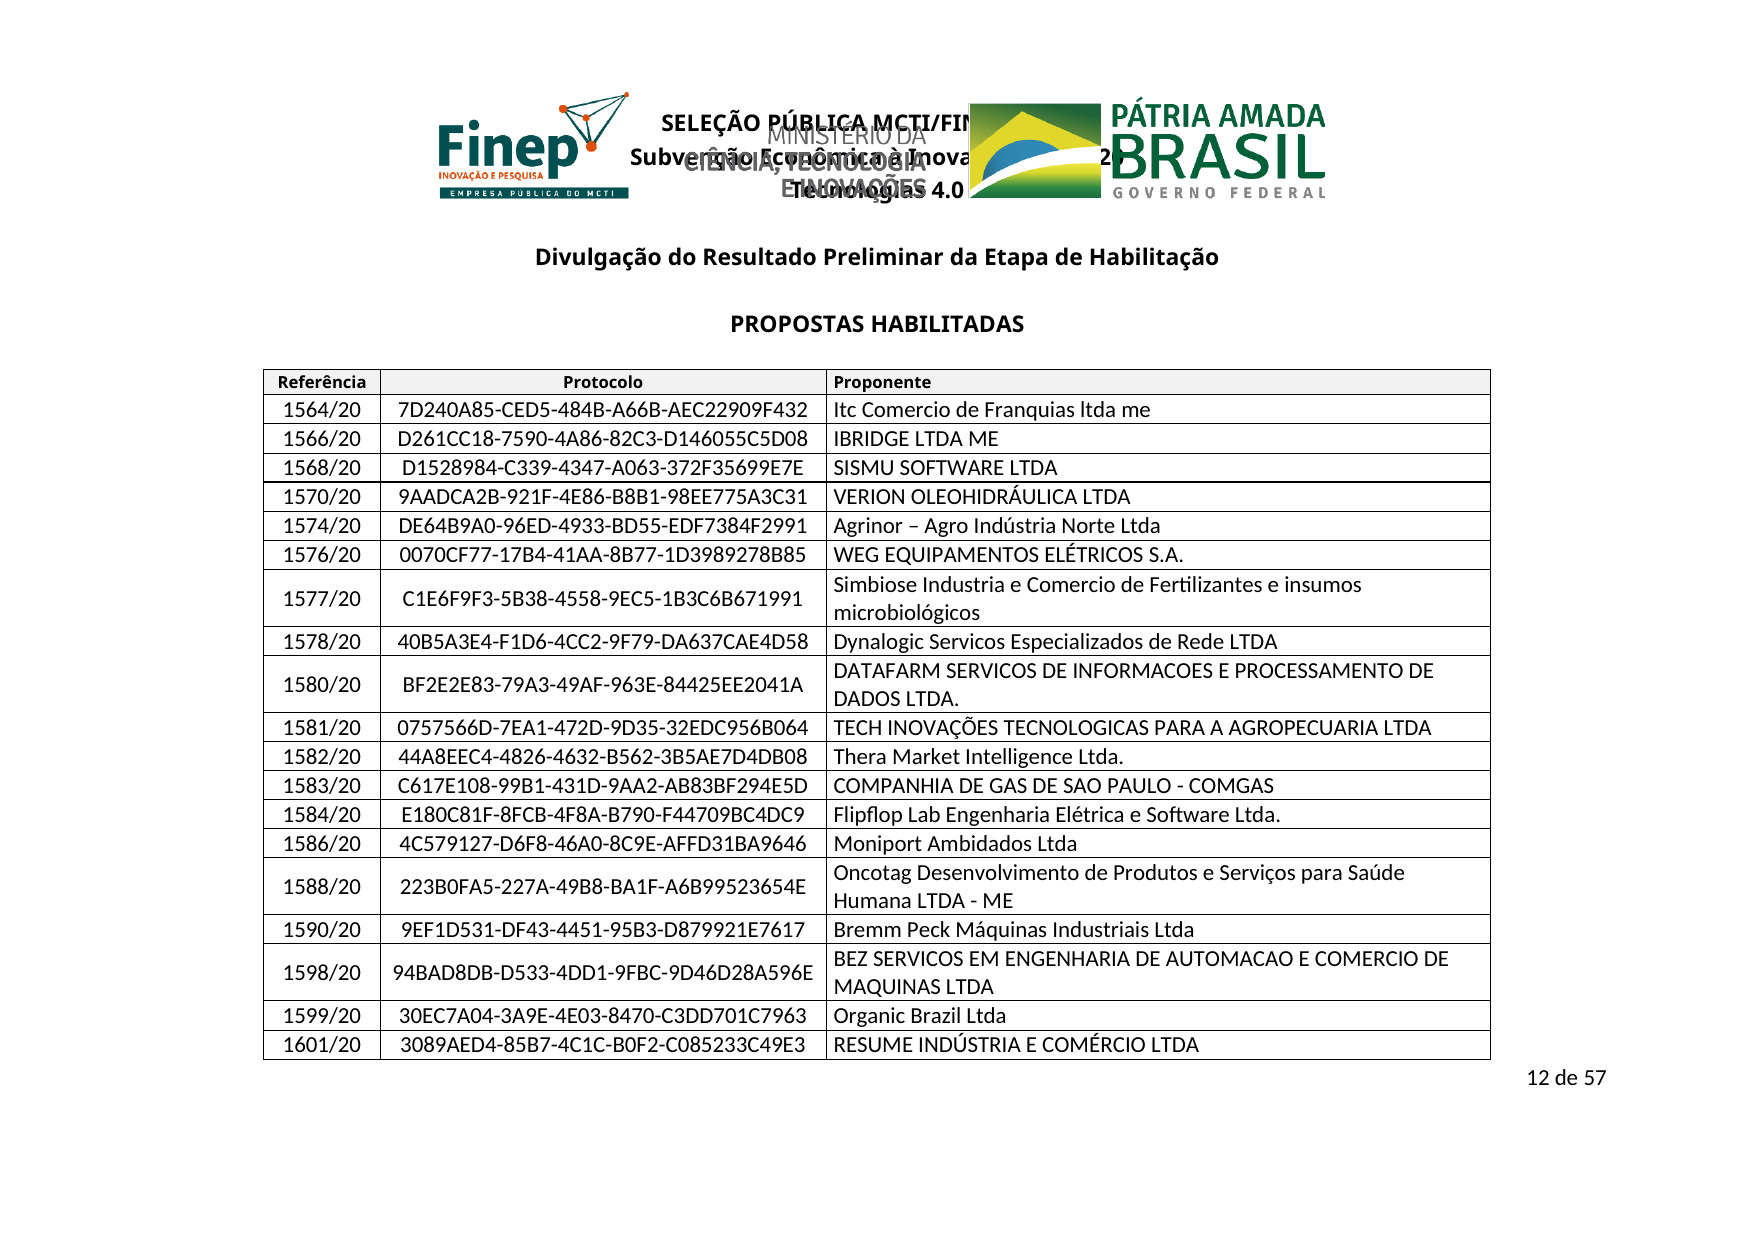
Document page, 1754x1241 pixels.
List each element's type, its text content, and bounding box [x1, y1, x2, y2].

table_cell Agrinor – Agro Indústria Norte Ltda [827, 512, 1490, 539]
table_cell Moniport Ambidados Ltda [827, 829, 1490, 857]
table_cell VERION OLEOHIDRÁULICA LTDA [827, 483, 1490, 511]
table_cell 1570/20 [264, 483, 380, 511]
table_cell D1528984-C339-4347-A063-372F35699E7E [381, 454, 826, 481]
table_cell 1577/20 [264, 570, 380, 626]
table_cell 1599/20 [264, 1001, 380, 1029]
table_cell 9AADCA2B-921F-4E86-B8B1-98EE775A3C31 [381, 483, 826, 511]
table_cell 1568/20 [264, 454, 380, 481]
table_cell WEG EQUIPAMENTOS ELÉTRICOS S.A. [827, 541, 1490, 569]
table_cell TECH INOVAÇÕES TECNOLOGICAS PARA A AGROPECUARIA LTDA [827, 713, 1490, 741]
table_header Proponente [827, 370, 1490, 394]
table_cell 1574/20 [264, 512, 380, 539]
table_cell 1564/20 [264, 395, 380, 423]
table_cell Simbiose Industria e Comercio de Fertilizantes e insumos microbiológicos [827, 570, 1490, 626]
table_cell 1580/20 [264, 656, 380, 712]
table_cell 1583/20 [264, 771, 380, 799]
table_cell Thera Market Intelligence Ltda. [827, 742, 1490, 770]
table_cell BEZ SERVICOS EM ENGENHARIA DE AUTOMACAO E COMERCIO DE MAQUINAS LTDA [827, 944, 1490, 1000]
table_cell 7D240A85-CED5-484B-A66B-AEC22909F432 [381, 395, 826, 423]
table_cell 4C579127-D6F8-46A0-8C9E-AFFD31BA9646 [381, 829, 826, 857]
table_cell SISMU SOFTWARE LTDA [827, 454, 1490, 481]
table_cell Organic Brazil Ltda [827, 1001, 1490, 1029]
table_cell 40B5A3E4-F1D6-4CC2-9F79-DA637CAE4D58 [381, 627, 826, 655]
table_cell Flipflop Lab Engenharia Elétrica e Software Ltda. [827, 800, 1490, 828]
table_cell 1578/20 [264, 627, 380, 655]
table_cell D261CC18-7590-4A86-82C3-D146055C5D08 [381, 424, 826, 452]
table_cell 1598/20 [264, 944, 380, 1000]
table_cell 9EF1D531-DF43-4451-95B3-D879921E7617 [381, 915, 826, 943]
table_cell E180C81F-8FCB-4F8A-B790-F44709BC4DC9 [381, 800, 826, 828]
table_cell 1588/20 [264, 858, 380, 914]
table_cell C1E6F9F3-5B38-4558-9EC5-1B3C6B671991 [381, 570, 826, 626]
table_cell 1576/20 [264, 541, 380, 569]
table_cell 1590/20 [264, 915, 380, 943]
table_cell Bremm Peck Máquinas Industriais Ltda [827, 915, 1490, 943]
table_cell 0070CF77-17B4-41AA-8B77-1D3989278B85 [381, 541, 826, 569]
table_cell 0757566D-7EA1-472D-9D35-32EDC956B064 [381, 713, 826, 741]
table_cell 3089AED4-85B7-4C1C-B0F2-C085233C49E3 [381, 1031, 826, 1058]
table_cell Oncotag Desenvolvimento de Produtos e Serviços para Saúde Humana LTDA - ME [827, 858, 1490, 914]
table_cell Dynalogic Servicos Especializados de Rede LTDA [827, 627, 1490, 655]
table_cell 1601/20 [264, 1031, 380, 1058]
table_cell 1566/20 [264, 424, 380, 452]
table_cell 44A8EEC4-4826-4632-B562-3B5AE7D4DB08 [381, 742, 826, 770]
table_cell 1586/20 [264, 829, 380, 857]
table_cell 30EC7A04-3A9E-4E03-8470-C3DD701C7963 [381, 1001, 826, 1029]
table_header Referência [264, 370, 380, 394]
table_cell DE64B9A0-96ED-4933-BD55-EDF7384F2991 [381, 512, 826, 539]
table_cell COMPANHIA DE GAS DE SAO PAULO - COMGAS [827, 771, 1490, 799]
table_cell C617E108-99B1-431D-9AA2-AB83BF294E5D [381, 771, 826, 799]
table_cell IBRIDGE LTDA ME [827, 424, 1490, 452]
table_header Protocolo [381, 370, 826, 394]
table_cell 1581/20 [264, 713, 380, 741]
table_cell Itc Comercio de Franquias ltda me [827, 395, 1490, 423]
table_cell RESUME INDÚSTRIA E COMÉRCIO LTDA [827, 1031, 1490, 1058]
table_cell 223B0FA5-227A-49B8-BA1F-A6B99523654E [381, 858, 826, 914]
table_cell DATAFARM SERVICOS DE INFORMACOES E PROCESSAMENTO DE DADOS LTDA. [827, 656, 1490, 712]
table_cell BF2E2E83-79A3-49AF-963E-84425EE2041A [381, 656, 826, 712]
table_cell 1582/20 [264, 742, 380, 770]
table_cell 1584/20 [264, 800, 380, 828]
table_cell 94BAD8DB-D533-4DD1-9FBC-9D46D28A596E [381, 944, 826, 1000]
